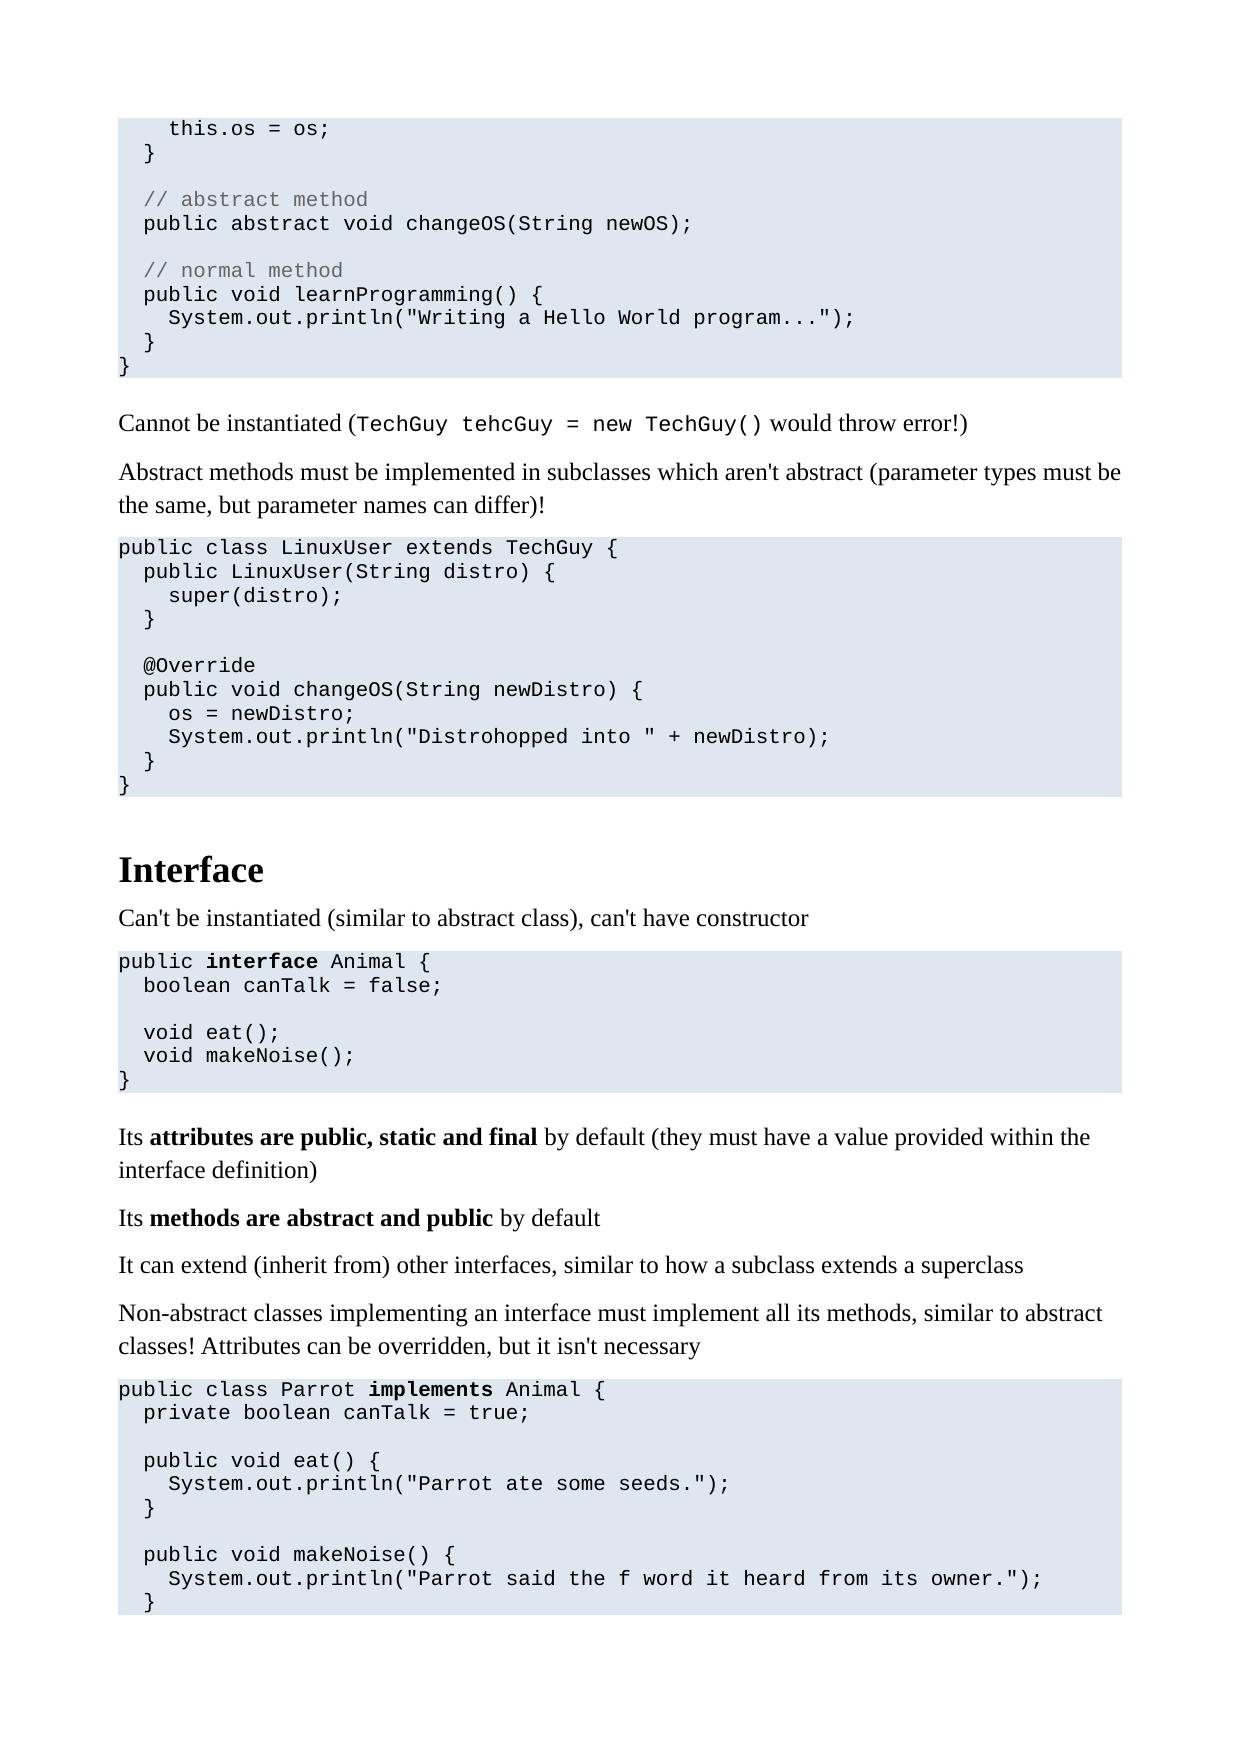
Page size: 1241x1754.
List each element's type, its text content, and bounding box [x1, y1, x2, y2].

text void makeNoise(); [118, 1046, 1122, 1069]
text public interface Animal { [118, 951, 1122, 974]
text void eat(); [118, 1022, 1122, 1046]
text } [118, 750, 1122, 774]
text } [118, 331, 1122, 354]
text System.out.println("Writing a Hello World program..."); [118, 307, 1122, 331]
text public class LinuxUser extends TechGuy { [118, 537, 1122, 561]
text Its attributes are public, static and final by default (they must have a value provided within the interface definition) [118, 1122, 1122, 1184]
text It can extend (inherit from) other interfaces, similar to how a subclass extends a superclass [118, 1251, 1122, 1279]
text public void makeNoise() { [118, 1544, 1122, 1568]
text System.out.println("Parrot ate some seeds."); [118, 1473, 1122, 1497]
text System.out.println("Distrohopped into " + newDistro); [118, 726, 1122, 750]
text public class Parrot implements Animal { [118, 1379, 1122, 1402]
text } [118, 354, 1122, 378]
text os = newDistro; [118, 703, 1122, 726]
text } [118, 1497, 1122, 1521]
text public void changeOS(String newDistro) { [118, 679, 1122, 703]
text // normal method [118, 260, 1122, 284]
text Cannot be instantiated (TechGuy tehcGuy = new TechGuy() would throw error!) [118, 408, 1122, 438]
text } [118, 1592, 1122, 1615]
text private boolean canTalk = true; [118, 1402, 1122, 1426]
text public void eat() { [118, 1450, 1122, 1473]
text Can't be instantiated (similar to abstract class), can't have constructor [118, 903, 1122, 932]
text } [118, 774, 1122, 797]
text System.out.println("Parrot said the f word it heard from its owner."); [118, 1568, 1122, 1592]
text this.os = os; [118, 118, 1122, 142]
text // abstract method [118, 189, 1122, 213]
text boolean canTalk = false; [118, 974, 1122, 998]
text @Override [118, 656, 1122, 679]
text } [118, 142, 1122, 165]
text Its methods are abstract and public by default [118, 1203, 1122, 1232]
text Non-abstract classes implementing an interface must implement all its methods, similar to abstract classes! Attributes can be overridden, but it isn't necessary [118, 1298, 1122, 1360]
text public abstract void changeOS(String newOS); [118, 213, 1122, 236]
text Abstract methods must be implemented in subclasses which aren't abstract (parameter types must be the same, but parameter names can differ)! [118, 457, 1122, 518]
text super(distro); [118, 584, 1122, 608]
text public void learnProgramming() { [118, 284, 1122, 307]
text } [118, 1069, 1122, 1093]
subtitle Interface [118, 848, 1122, 891]
text public LinuxUser(String distro) { [118, 561, 1122, 584]
text } [118, 608, 1122, 632]
